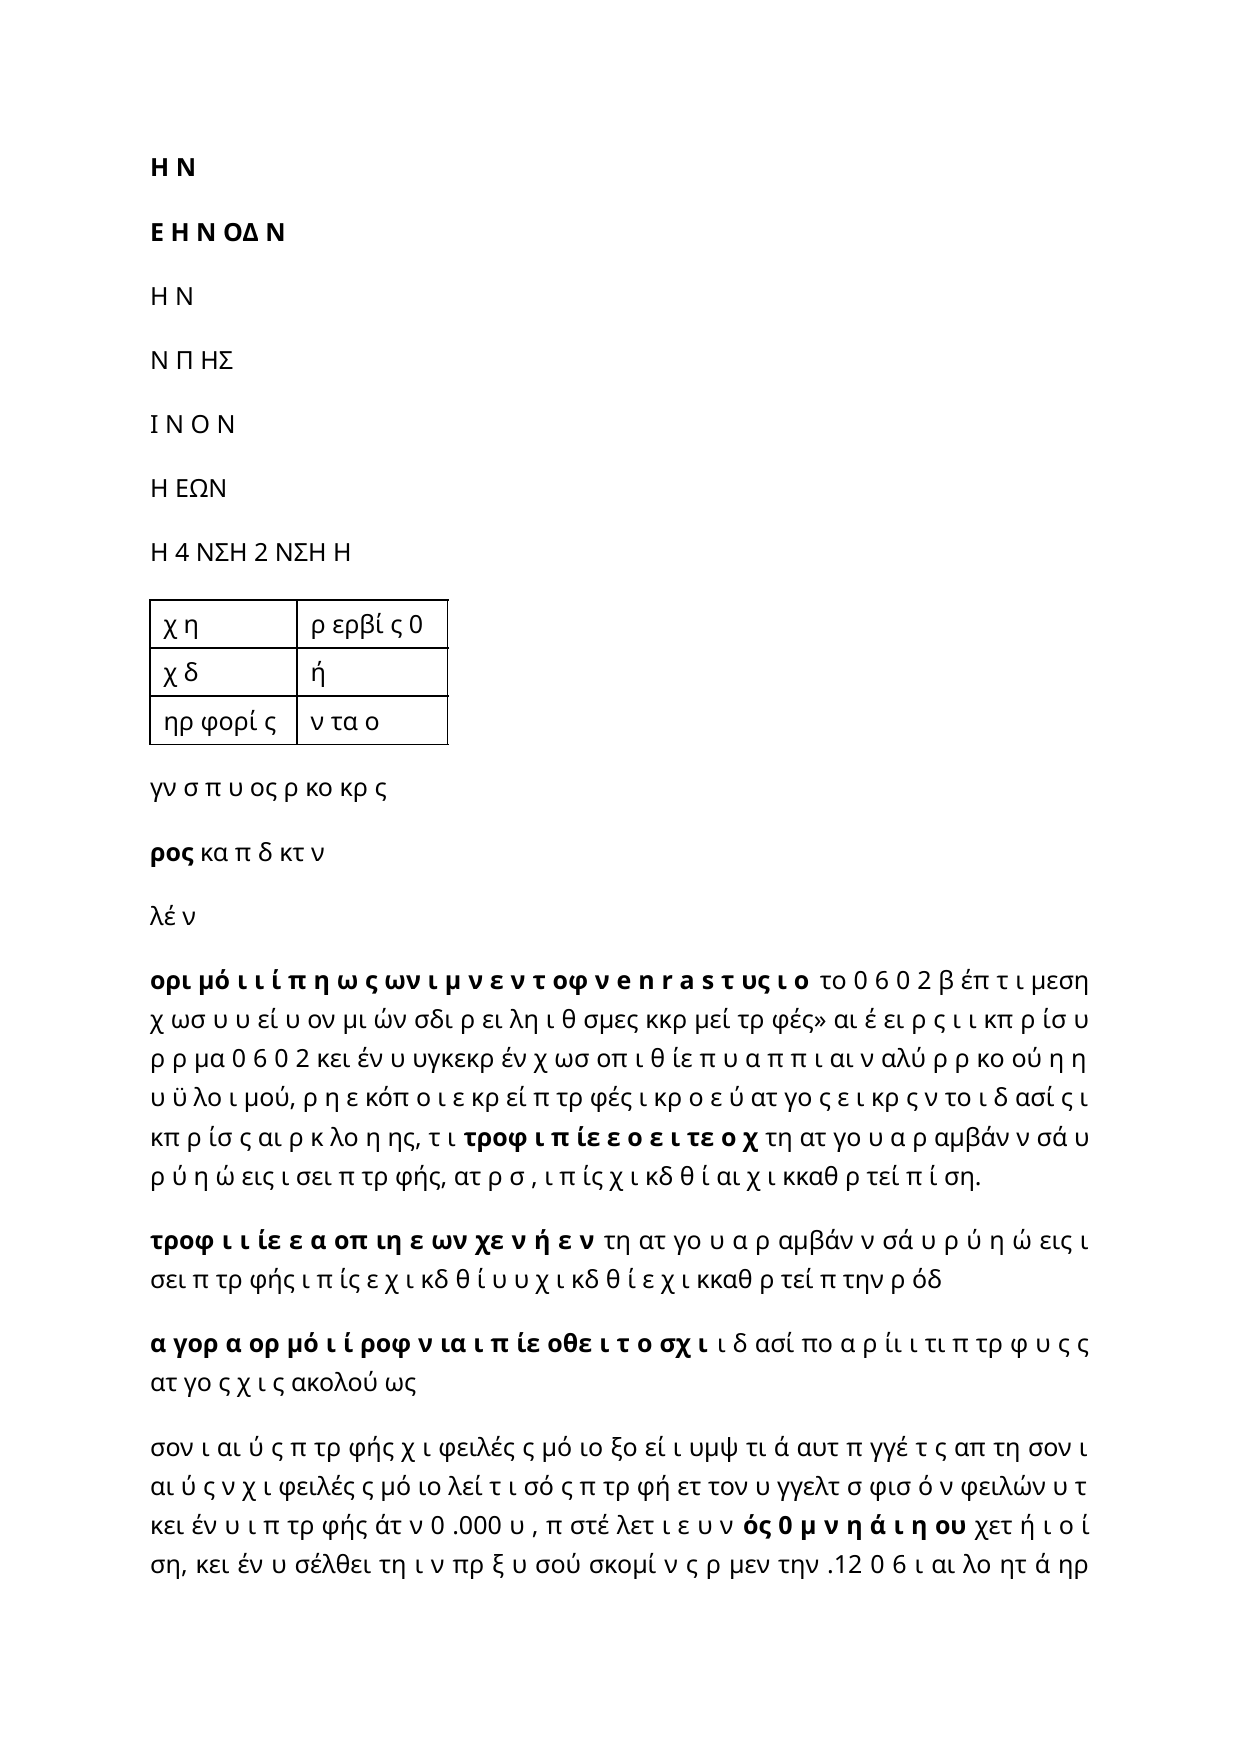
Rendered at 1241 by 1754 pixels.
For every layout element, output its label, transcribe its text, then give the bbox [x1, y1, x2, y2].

table_cell ηρ φορί ς [151, 697, 296, 743]
table_cell ή [298, 649, 447, 695]
text Η ΕΩΝ [150, 471, 1090, 505]
text τροφ ι ι ίε ε α οπ ιη ε ων χε ν ή ε ν τη ατ γο υ α ρ αμβάν ν σά υ ρ ύ η ώ εις ι σει π τρ φής ι π ίς ε χ ι κδ θ ί υ υ χ ι κδ θ ί ε χ ι κκαθ ρ τεί π την ρ όδ [150, 1223, 1090, 1296]
text Η 4 ΝΣΗ 2 ΝΣΗ Η [150, 535, 1090, 569]
text Ε Η Ν ΟΔ Ν [150, 214, 1090, 248]
text Η Ν [150, 150, 1090, 184]
table_header ρ ερβί ς 0 [298, 601, 447, 647]
text γν σ π υ ος ρ κο κρ ς [150, 770, 1090, 804]
text λέ ν [150, 898, 1090, 932]
text ρος κα π δ κτ ν [150, 834, 1090, 868]
table_cell χ δ [151, 649, 296, 695]
text Ν Π ΗΣ [150, 342, 1090, 377]
text σον ι αι ύ ς π τρ φής χ ι φειλές ς μό ιο ξο εί ι υμψ τι ά αυτ π γγέ τ ς απ τη σον ι αι ύ ς ν χ ι φειλές ς μό ιο λεί τ ι σό ς π τρ φή ετ τον υ γγελτ σ φισ ό ν φειλών υ τ κει έν υ ι π τρ φής άτ ν 0 .000 υ , π στέ λετ ι ε υ ν ός 0 μ ν η ά ι η ου χετ ή ι ο ί ση, κει έν υ σέλθει τη ι ν πρ ξ υ σού σκομί ν ς ρ μεν την .12 0 6 ι αι λο ητ ά ηρ [150, 1429, 1090, 1581]
text α γορ α ορ μό ι ί ροφ ν ια ι π ίε οθε ι τ ο σχ ι ι δ ασί πο α ρ ίι ι τι π τρ φ υ ς ς ατ γο ς χ ι ς ακολού ως [150, 1326, 1090, 1399]
text ορι μό ι ι ί π η ω ς ων ι μ ν ε ν τ οφ ν e n r a s τ υς ι ο το 0 6 0 2 β έπ τ ι μεση χ ωσ υ υ εί υ ον μι ών σδι ρ ει λη ι θ σμες κκρ μεί τρ φές» αι έ ει ρ ς ι ι κπ ρ ίσ υ ρ ρ μα 0 6 0 2 κει έν υ υγκεκρ έν χ ωσ οπ ι θ ίε π υ α π π ι αι ν αλύ ρ ρ κο ού η η υ ϋ λο ι μού, ρ η ε κόπ ο ι ε κρ εί π τρ φές ι κρ ο ε ύ ατ γο ς ε ι κρ ς ν το ι δ ασί ς ι κπ ρ ίσ ς αι ρ κ λο η ης, τ ι τροφ ι π ίε ε ο ε ι τε ο χ τη ατ γο υ α ρ αμβάν ν σά υ ρ ύ η ώ εις ι σει π τρ φής, ατ ρ σ , ι π ίς χ ι κδ θ ί αι χ ι κκαθ ρ τεί π ί ση. [150, 963, 1090, 1192]
table_header χ η [151, 601, 296, 647]
text Η Ν [150, 278, 1090, 312]
text Ι Ν Ο Ν [150, 407, 1090, 441]
table_cell ν τα ο [298, 697, 447, 743]
